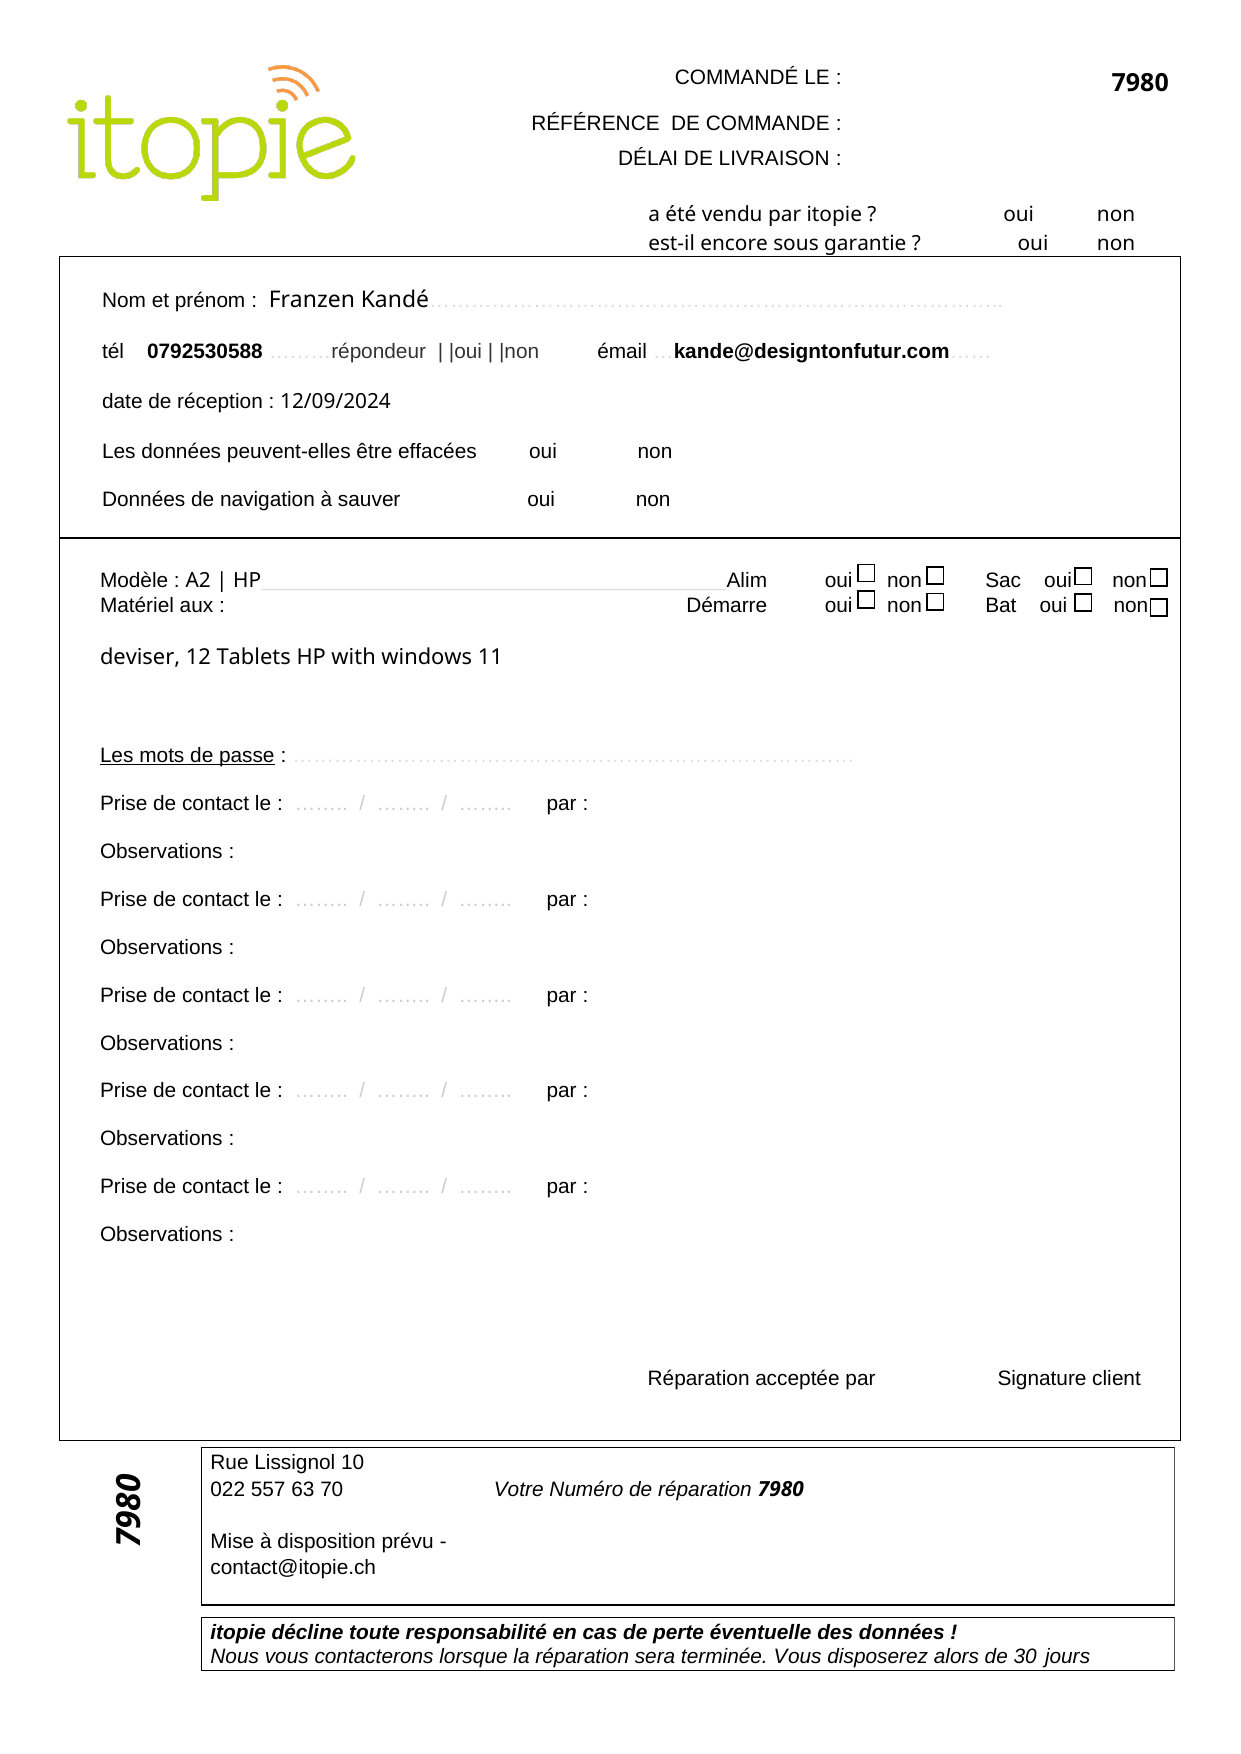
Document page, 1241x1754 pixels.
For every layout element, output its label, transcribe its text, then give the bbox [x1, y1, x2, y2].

text Modèle : A2 | HP Alim oui non Sac oui non [60, 562, 856, 590]
text est-il encore sous garantie ? oui non [59, 228, 1181, 256]
text Matériel aux : Démarre oui non Bat oui non [60, 590, 1180, 617]
text Modèle : A2 | HP Alim oui non Sac oui non [948, 562, 1180, 590]
text deviser, 12 Tablets HP with windows 11 [60, 638, 1180, 671]
text Les mots de passe : ……………………………………………………………………… [60, 740, 1180, 767]
text Les données peuvent-elles être effacées oui non [60, 436, 1180, 463]
text Prise de contact le : …….. / …….. / …….. par : [60, 979, 1180, 1006]
text Observations : [60, 1219, 1180, 1246]
text Prise de contact le : …….. / …….. / …….. par : [60, 1171, 1180, 1198]
text Observations : [60, 931, 1180, 958]
table_cell itopie décline toute responsabilité en cas de perte éventuelle des données ! Nous vous contacterons lorsque la réparation sera terminée. Vous disposerez alors de 30 jours [195, 1611, 1180, 1677]
picture [67, 65, 356, 201]
text Prise de contact le : …….. / …….. / …….. par : [60, 1075, 1180, 1102]
text Observations : [60, 1123, 1180, 1150]
text a été vendu par itopie ? oui non [59, 199, 1181, 228]
text Prise de contact le : …….. / …….. / …….. par : [60, 883, 1180, 911]
table_header Rue Lissignol 10 022 557 63 70 Votre Numéro de réparation 7980 Mise à disposition prévu - contact@itopie.ch [195, 1441, 1180, 1611]
table_cell [847, 105, 1180, 140]
text Réparation acceptée par Signature client [60, 1363, 1180, 1390]
text Nom et prénom : Franzen Kandé……………………………………………………………………….. [60, 280, 1180, 314]
table_header 7980 [59, 1441, 195, 1677]
text date de réception : 12/09/2024 [60, 383, 1180, 415]
text Données de navigation à sauver oui non [60, 484, 1180, 511]
table_header 7980 [847, 59, 1180, 104]
text Observations : [60, 836, 1180, 863]
text Prise de contact le : …….. / …….. / …….. par : [60, 788, 1180, 815]
text Observations : [60, 1027, 1180, 1054]
table_cell DÉLAI DE LIVRAISON : [490, 140, 847, 175]
table_header COMMANDÉ LE : [490, 59, 847, 104]
text tél 0792530588 ………répondeur | |oui | |non émail …kande@designtonfutur.com…… [60, 335, 1180, 362]
table_cell RÉFÉRENCE DE COMMANDE : [490, 105, 847, 140]
text Modèle : A2 | HP Alim oui non Sac oui non [879, 562, 925, 590]
table_cell [847, 140, 1180, 175]
